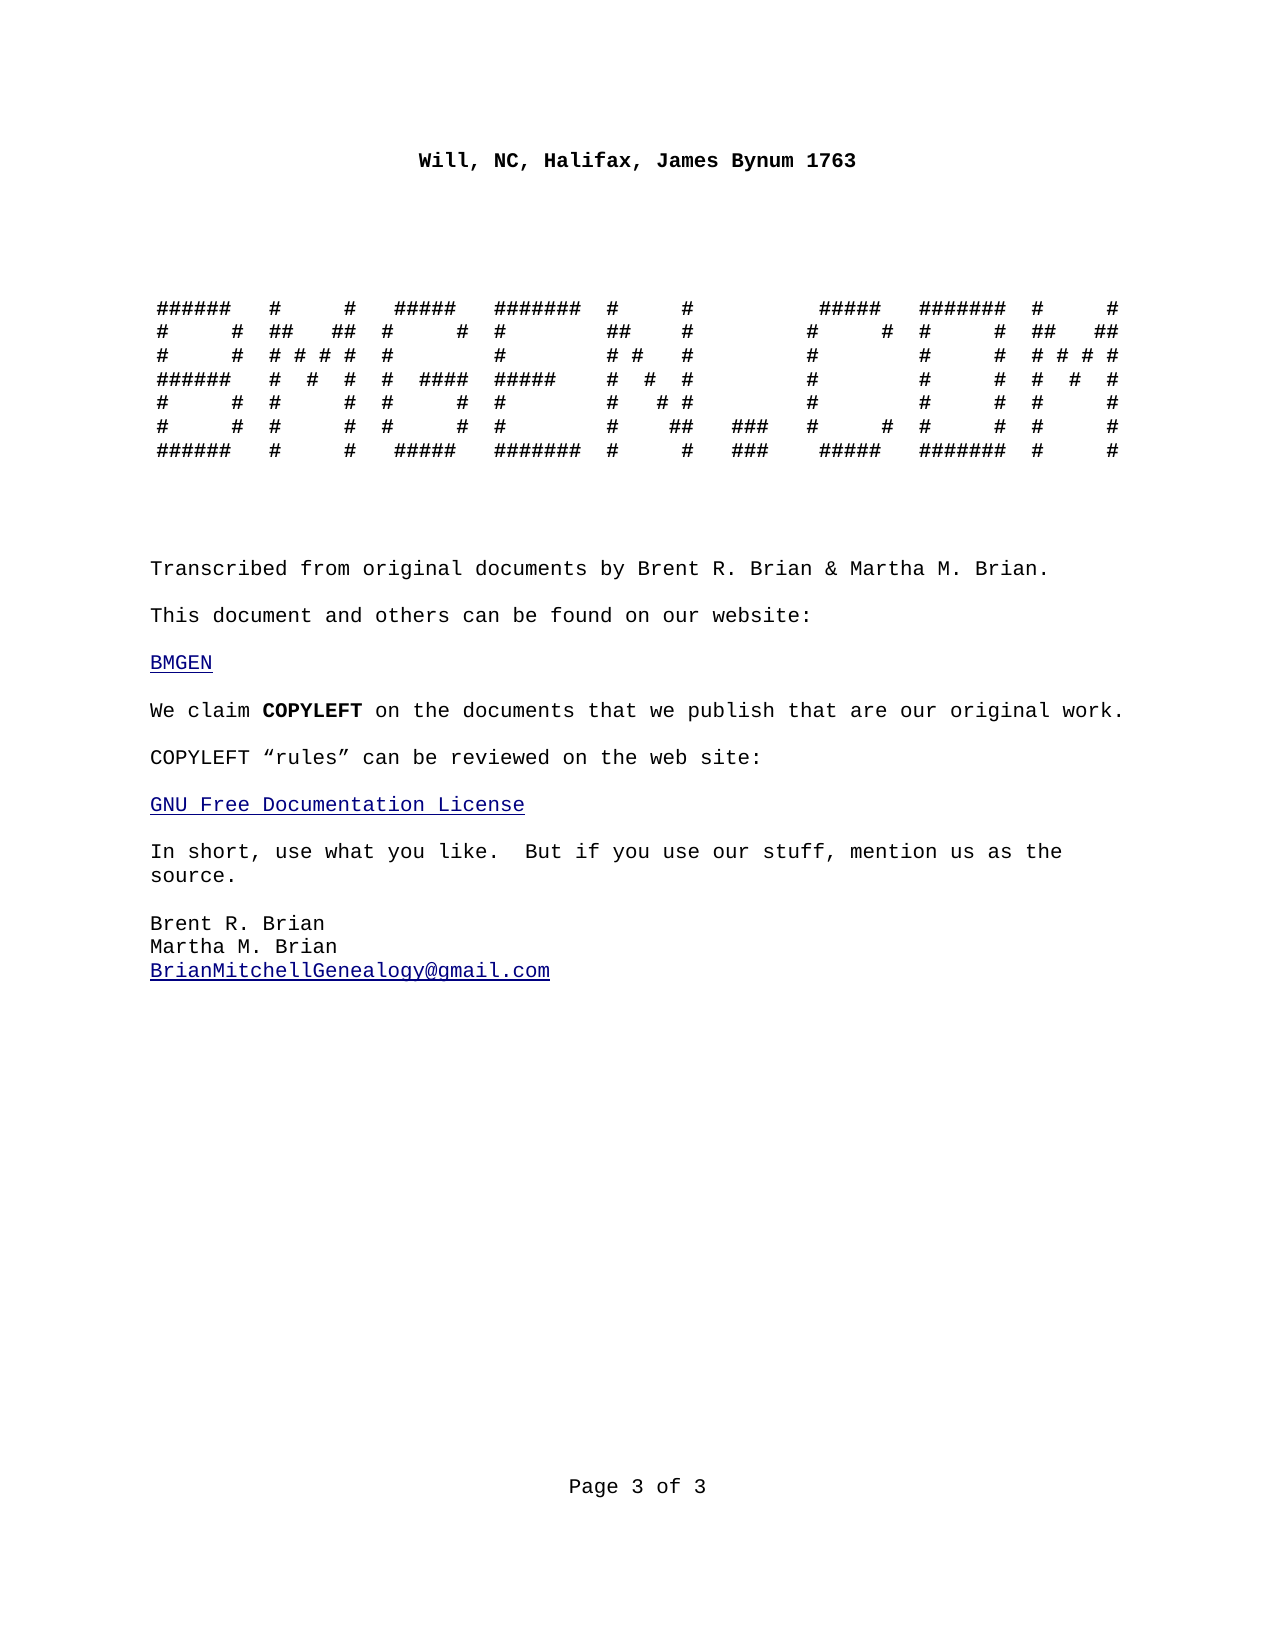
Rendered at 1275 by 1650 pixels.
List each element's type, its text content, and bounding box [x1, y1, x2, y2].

text BMGEN [150, 652, 1125, 676]
text # # # # # # # # # # # # # # # # # # [150, 345, 1125, 369]
text BrianMitchellGenealogy@gmail.com [150, 960, 1125, 1012]
text We claim COPYLEFT on the documents that we publish that are our original work. [150, 700, 1125, 723]
text ###### # # ##### ####### # # ### ##### ####### # # [150, 439, 1125, 463]
text Martha M. Brian [150, 936, 1125, 960]
text ###### # # # # #### ##### # # # # # # # # # [150, 369, 1125, 392]
text # # # # # # # # ## ### # # # # # # [150, 416, 1125, 439]
text In short, use what you like. But if you use our stuff, mention us as the source. [150, 842, 1125, 889]
text GNU Free Documentation License [150, 794, 1125, 818]
text This document and others can be found on our website: [150, 605, 1125, 629]
text Brent R. Brian [150, 912, 1125, 936]
text Transcribed from original documents by Brent R. Brian & Martha M. Brian. [150, 558, 1125, 581]
text # # ## ## # # # ## # # # # # ## ## [150, 321, 1125, 345]
text # # # # # # # # # # # # # # # [150, 392, 1125, 416]
text COPYLEFT “rules” can be reviewed on the web site: [150, 747, 1125, 771]
text ###### # # ##### ####### # # ##### ####### # # [150, 298, 1125, 321]
